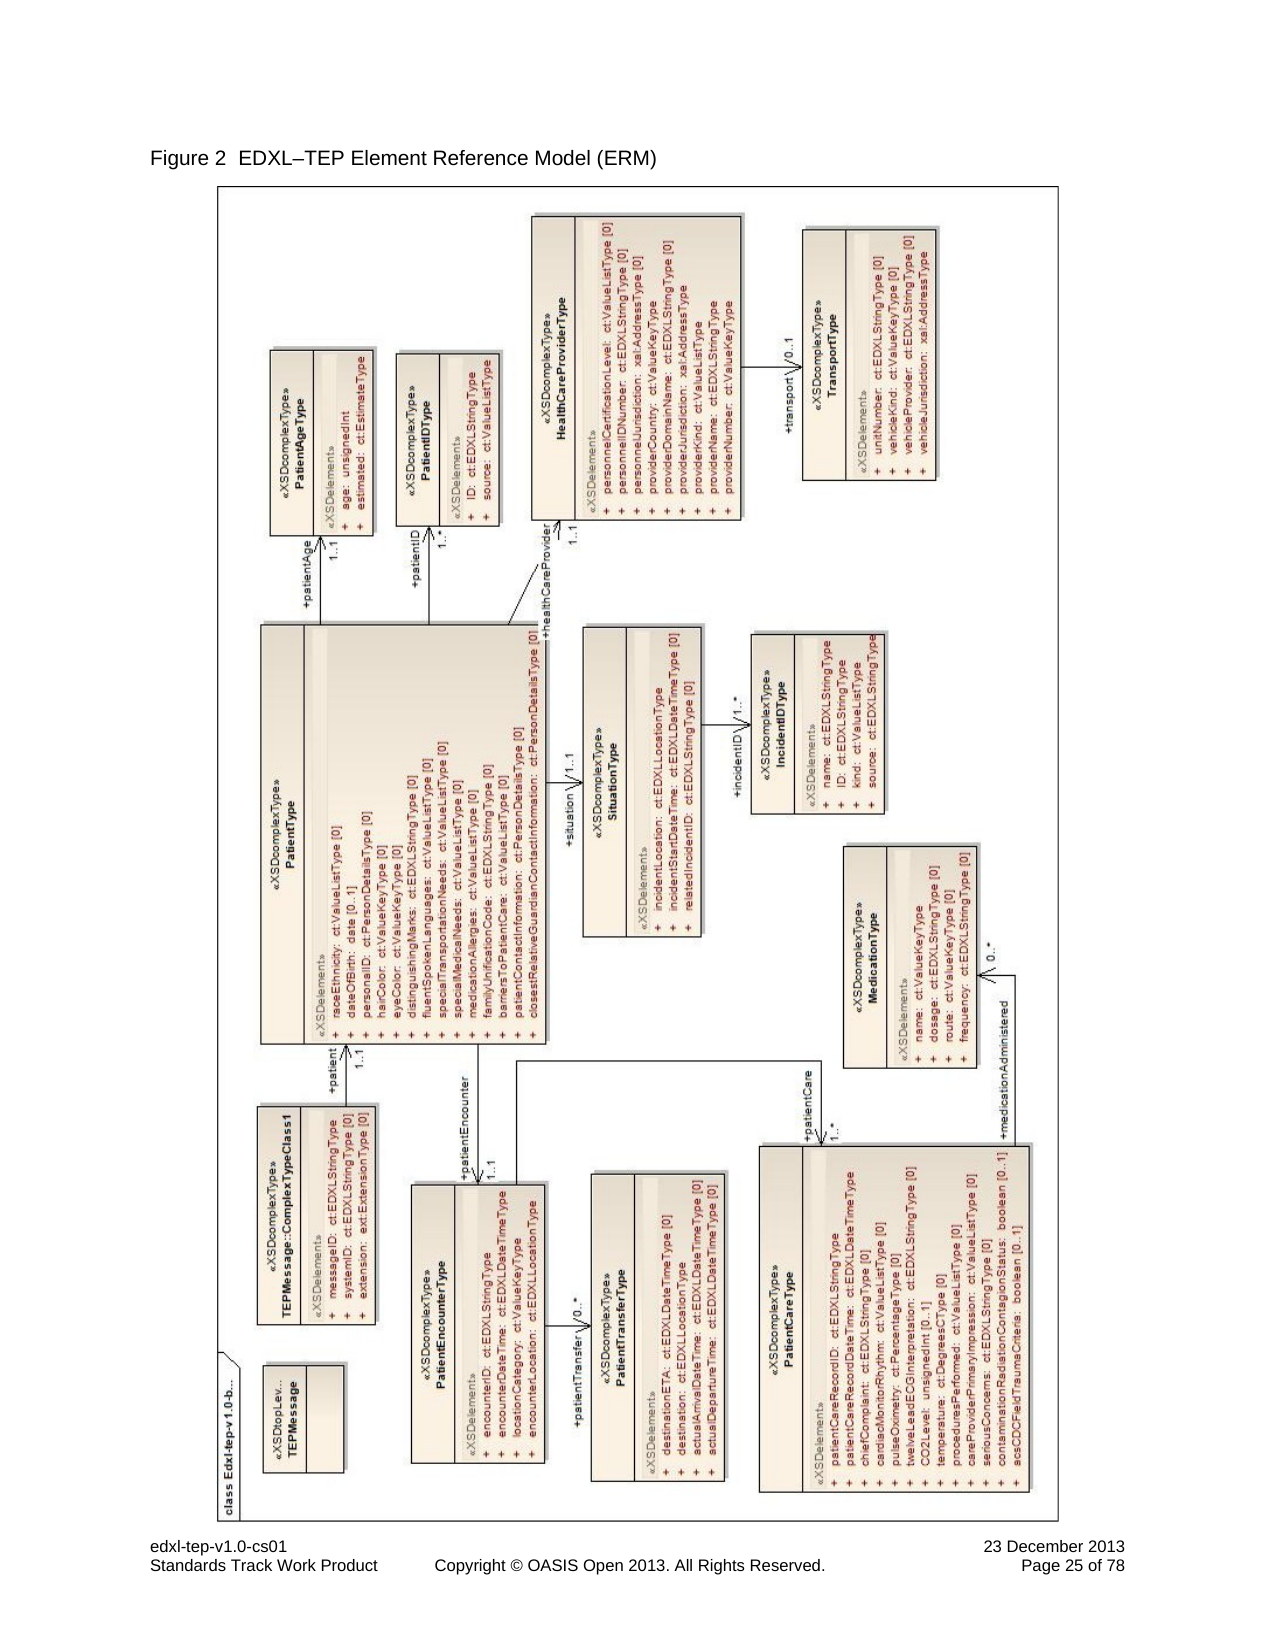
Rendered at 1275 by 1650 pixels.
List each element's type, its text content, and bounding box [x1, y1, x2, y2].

text Figure 2 EDXL–TEP Element Reference Model (ERM) [150, 146, 1125, 169]
picture [216, 186, 1059, 1523]
